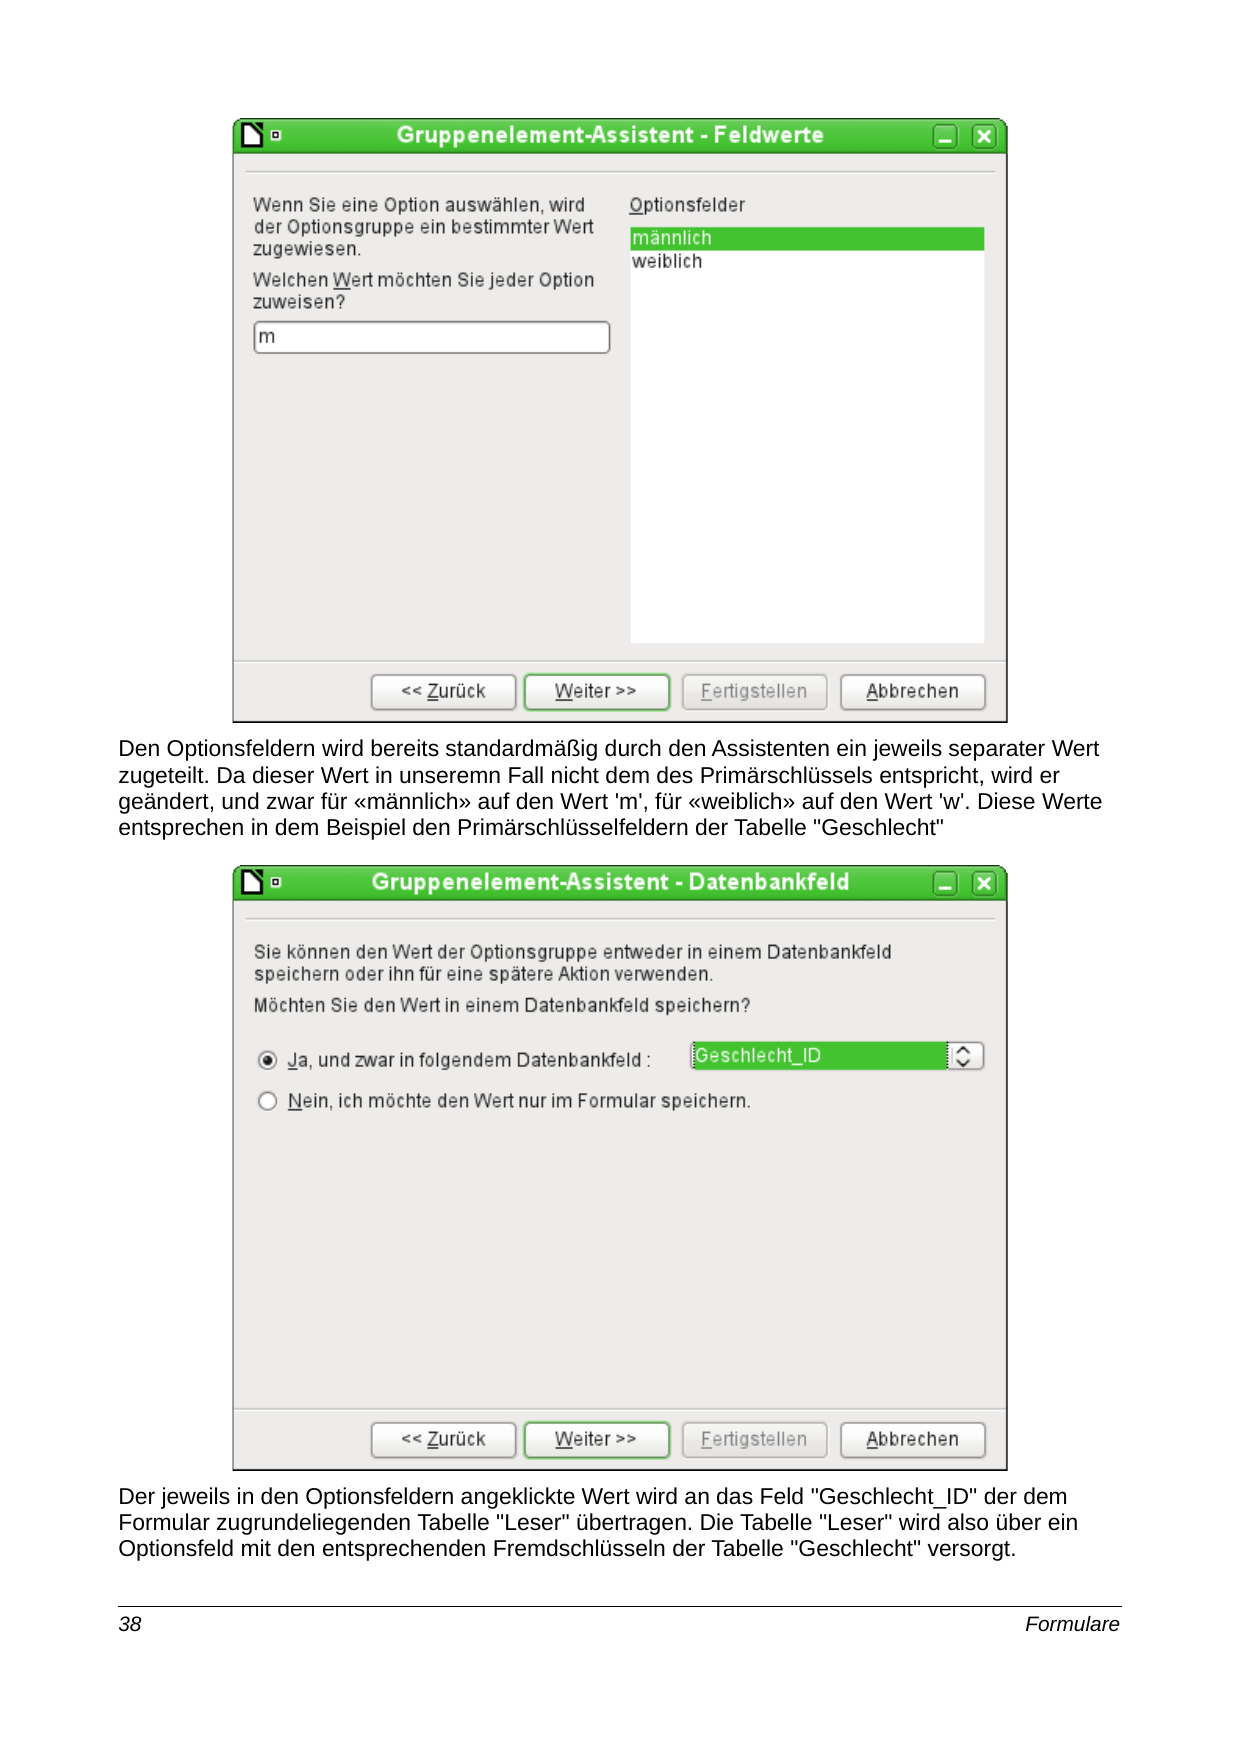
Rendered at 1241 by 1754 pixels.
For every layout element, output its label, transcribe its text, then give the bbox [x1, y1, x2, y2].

text Der jeweils in den Optionsfeldern angeklickte Wert wird an das Feld "Geschlecht_ID" der dem Formular zugrundeliegenden Tabelle "Leser" übertragen. Die Tabelle "Leser" wird also über ein Optionsfeld mit den entsprechenden Fremdschlüsseln der Tabelle "Geschlecht" versorgt. [118, 1483, 1122, 1562]
picture [232, 865, 1008, 1471]
text Den Optionsfeldern wird bereits standardmäßig durch den Assistenten ein jeweils separater Wert zugeteilt. Da dieser Wert in unseremn Fall nicht dem des Primärschlüssels entspricht, wird er geändert, und zwar für «männlich» auf den Wert 'm', für «weiblich» auf den Wert 'w'. Diese Werte entsprechen in dem Beispiel den Primärschlüsselfeldern der Tabelle "Geschlecht" [118, 735, 1122, 841]
picture [232, 118, 1008, 723]
